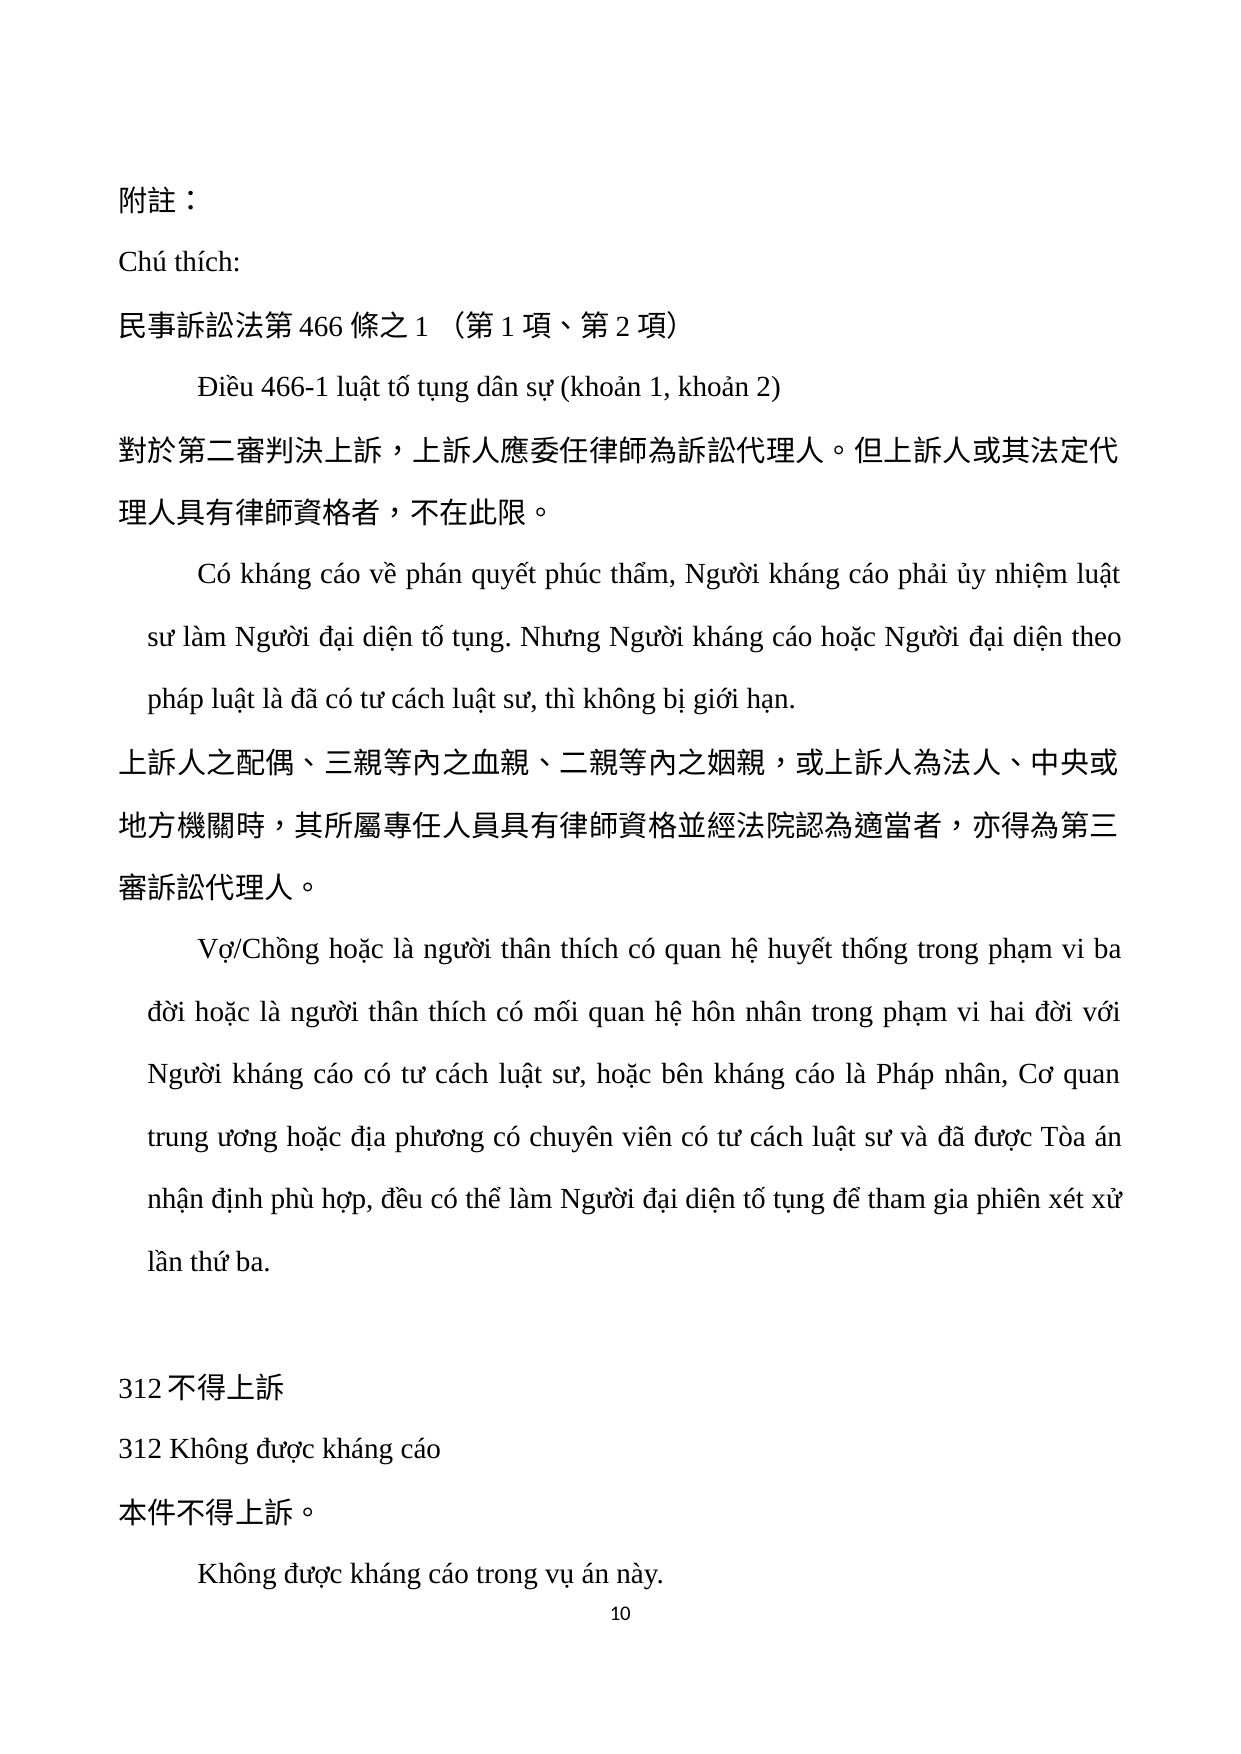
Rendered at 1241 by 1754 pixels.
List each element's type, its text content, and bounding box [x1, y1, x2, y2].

text Vợ/Chồng hoặc là người thân thích có quan hệ huyết thống trong phạm vi ba đời hoặc là người thân thích có mối quan hệ hôn nhân trong phạm vi hai đời với Người kháng cáo có tư cách luật sư, hoặc bên kháng cáo là Pháp nhân, Cơ quan trung ương hoặc địa phương có chuyên viên có tư cách luật sư và đã được Tòa án nhận định phù hợp, đều có thể làm Người đại diện tố tụng để tham gia phiên xét xử lần thứ ba. [147, 907, 1122, 1282]
text 312不得上訴 [118, 1344, 1122, 1407]
text 312 Không được kháng cáo [118, 1407, 1122, 1469]
text 上訴人之配偶、三親等內之血親、二親等內之姻親，或上訴人為法人、中央或地方機關時，其所屬專任人員具有律師資格並經法院認為適當者，亦得為第三審訴訟代理人。 [118, 719, 1122, 907]
text Có kháng cáo về phán quyết phúc thẩm, Người kháng cáo phải ủy nhiệm luật sư làm Người đại diện tố tụng. Nhưng Người kháng cáo hoặc Người đại diện theo pháp luật là đã có tư cách luật sư, thì không bị giới hạn. [147, 532, 1122, 719]
text Không được kháng cáo trong vụ án này. [147, 1532, 1122, 1594]
text 對於第二審判決上訴，上訴人應委任律師為訴訟代理人。但上訴人或其法定代理人具有律師資格者，不在此限。 [118, 407, 1122, 532]
text Điều 466-1 luật tố tụng dân sự (khoản 1, khoản 2) [147, 344, 1122, 407]
text 附註： [118, 157, 1122, 219]
text Chú thích: [118, 219, 1122, 282]
text 本件不得上訴。 [118, 1469, 1122, 1532]
text 民事訴訟法第466 條之1 （第1 項、第2 項） [118, 282, 1122, 344]
